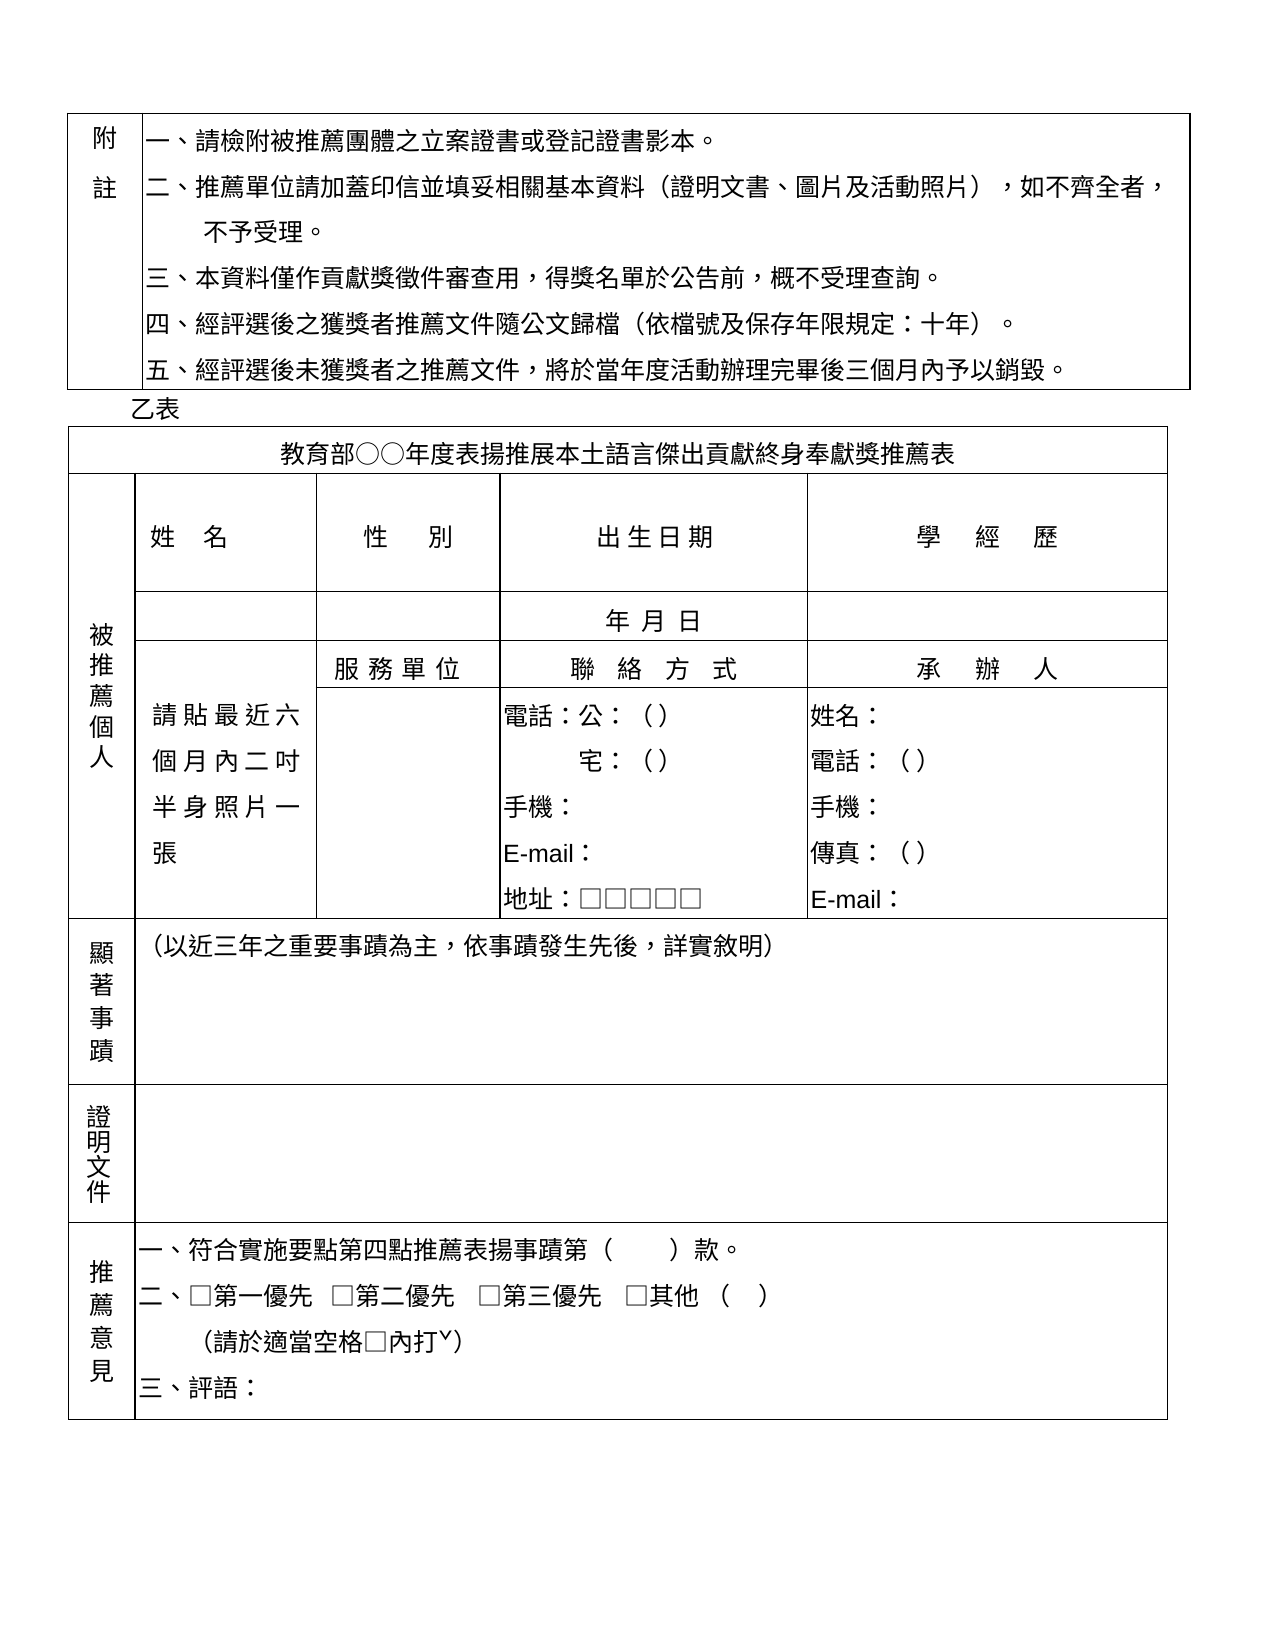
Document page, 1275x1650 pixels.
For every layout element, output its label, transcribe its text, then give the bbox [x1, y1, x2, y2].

text 乙表 [130, 390, 1145, 426]
table_cell 電話：公：（ ） 宅：（ ） 手機： E-mail： 地址：□□□□□ [501, 688, 807, 917]
table_cell 姓名： 電話：（ ） 手機： 傳真：（ ） E-mail： [808, 688, 1167, 917]
table_cell [136, 592, 316, 640]
table_header 教育部○○年度表揚推展本土語言傑出貢獻終身奉獻獎推薦表 [69, 427, 1167, 473]
table_cell （以近三年之重要事蹟為主，依事蹟發生先後，詳實敘明） [136, 919, 1167, 1084]
table_cell 承 辦 人 [808, 641, 1167, 687]
table_cell 服 務 單 位 [317, 641, 499, 687]
table_cell 出 生 日 期 [501, 474, 807, 591]
table_cell 學 經 歷 [808, 474, 1167, 591]
table_cell 一、符合實施要點第四點推薦表揚事蹟第（ ）款。 二、□第一優先 □第二優先 □第三優先 □其他 （ ） （請於適當空格□內打ˇ） 三、評語： [136, 1223, 1167, 1419]
table_cell [136, 1085, 1167, 1222]
table_cell 顯著事蹟 [69, 919, 134, 1084]
table_cell 姓 名 [136, 474, 316, 591]
table_cell [317, 592, 499, 640]
table_cell 性 別 [317, 474, 499, 591]
table_cell 請貼最近六個月內二吋半身照片一張 [136, 641, 316, 917]
table_cell 推薦意見 [69, 1223, 134, 1419]
table_cell 年 月 日 [501, 592, 807, 640]
table_cell [808, 592, 1167, 640]
table_cell 被 推 薦 個 人 [69, 474, 134, 917]
table_cell 證明文件 [69, 1085, 134, 1222]
table_cell 一、請檢附被推薦團體之立案證書或登記證書影本。 二、推薦單位請加蓋印信並填妥相關基本資料（證明文書、圖片及活動照片），如不齊全者，不予受理。 三、本資料僅作貢獻獎徵件審查用，得獎名單於公告前，概不受理查詢。 四、經評選後之獲獎者推薦文件隨公文歸檔（依檔號及保存年限規定：十年）。 五、經評選後未獲獎者之推薦文件，將於當年度活動辦理完畢後三個月內予以銷毀。 [143, 114, 1189, 388]
table_cell [317, 688, 499, 917]
table_cell 聯 絡 方 式 [501, 641, 807, 687]
table_cell 附註 [68, 114, 142, 388]
